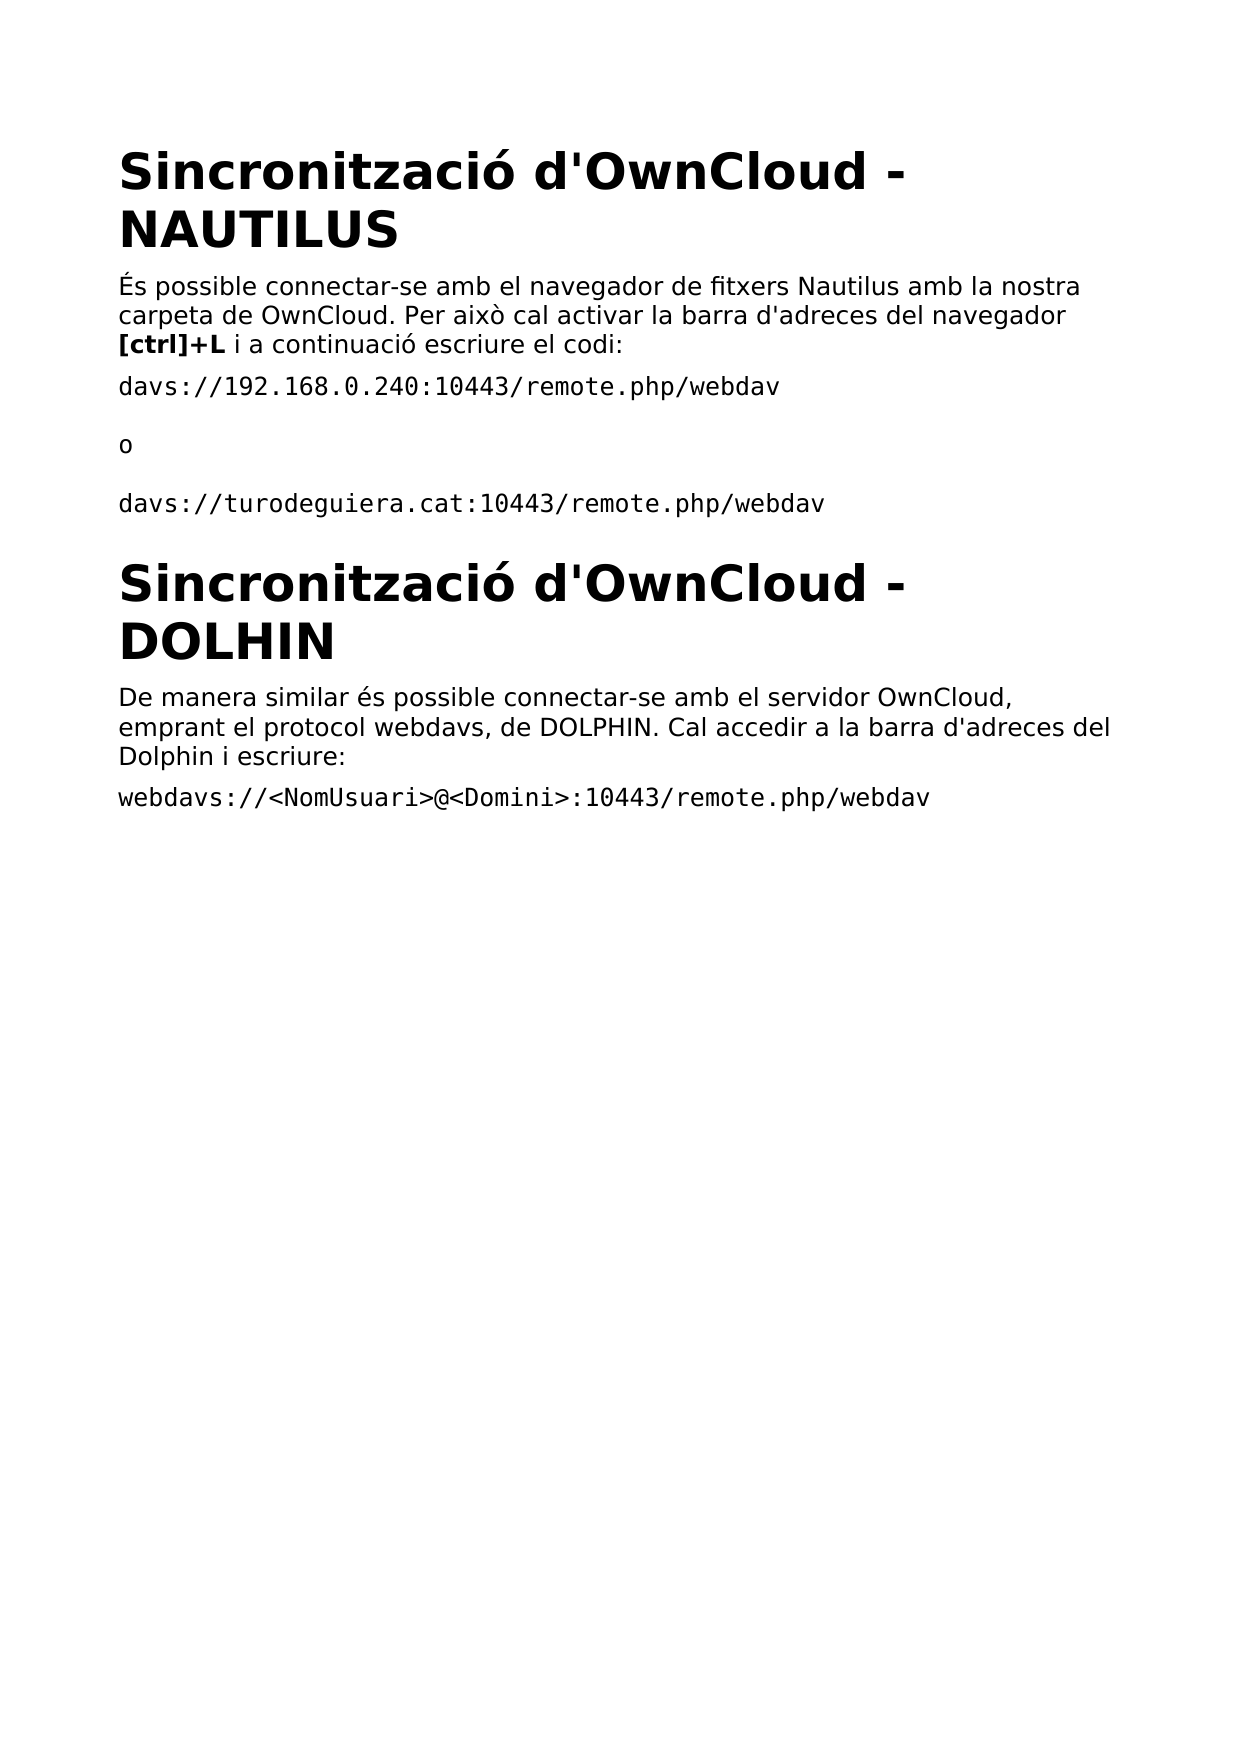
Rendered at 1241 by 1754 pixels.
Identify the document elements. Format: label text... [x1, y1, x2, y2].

text davs://192.168.0.240:10443/remote.php/webdav o davs://turodeguiera.cat:10443/remote.php/webdav [118, 372, 1122, 518]
subtitle Sincronització d'OwnCloud - NAUTILUS [118, 143, 1122, 259]
text De manera similar és possible connectar-se amb el servidor OwnCloud, emprant el protocol webdavs, de DOLPHIN. Cal accedir a la barra d'adreces del Dolphin i escriure: [118, 684, 1122, 771]
text webdavs://<NomUsuari>@<Domini>:10443/remote.php/webdav [118, 784, 1122, 813]
text És possible connectar-se amb el navegador de fitxers Nautilus amb la nostra carpeta de OwnCloud. Per això cal activar la barra d'adreces del navegador [ctrl]+L i a continuació escriure el codi: [118, 272, 1122, 359]
subtitle Sincronització d'OwnCloud - DOLHIN [118, 555, 1122, 671]
